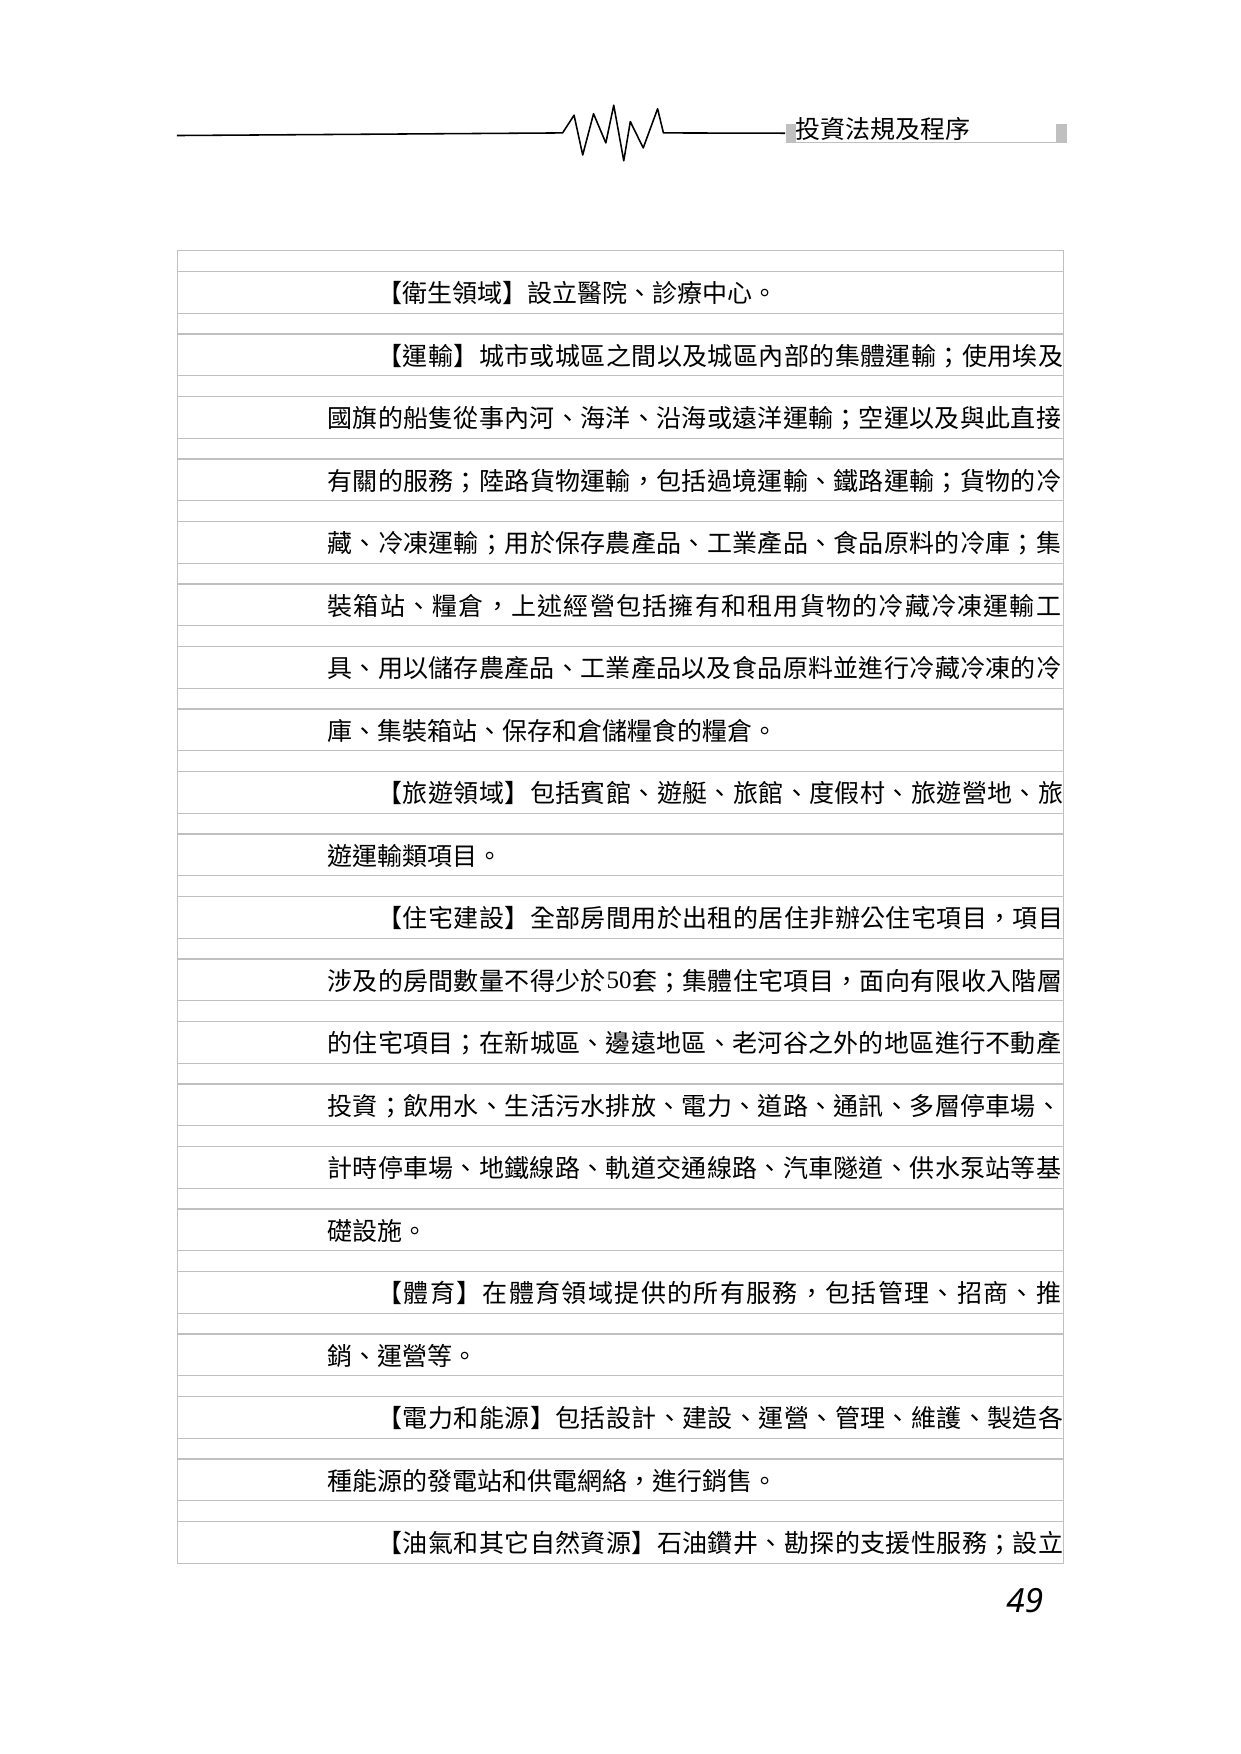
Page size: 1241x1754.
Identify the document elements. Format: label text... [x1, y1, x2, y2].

text 【旅遊領域】包括賓館、遊艇、旅館、度假村、旅遊營地、旅 [327, 772, 1063, 813]
text 銷、運營等。 [327, 1335, 1063, 1375]
text [327, 501, 1063, 521]
text [327, 1376, 1063, 1396]
text 投資；飲用水、生活污水排放、電力、道路、通訊、多層停車場、 [327, 1085, 1063, 1125]
text 的住宅項目；在新城區、邊遠地區、老河谷之外的地區進行不動產 [327, 1022, 1063, 1063]
text 庫、集裝箱站、保存和倉儲糧食的糧倉。 [327, 710, 1063, 750]
text [327, 439, 1063, 458]
text [327, 1501, 1063, 1521]
text [327, 876, 1063, 896]
text 【衛生領域】設立醫院、診療中心。 [327, 272, 1063, 313]
text [327, 564, 1063, 583]
text 礎設施。 [327, 1210, 1063, 1250]
text 國旗的船隻從事內河、海洋、沿海或遠洋運輸；空運以及與此直接 [327, 397, 1063, 438]
text [327, 1314, 1063, 1333]
text 涉及的房間數量不得少於50套；集體住宅項目，面向有限收入階層 [327, 960, 1063, 1000]
text 【運輸】城市或城區之間以及城區內部的集體運輸；使用埃及 [327, 335, 1063, 375]
text 藏、冷凍運輸；用於保存農產品、工業產品、食品原料的冷庫；集 [327, 522, 1063, 563]
text 【油氣和其它自然資源】石油鑽井、勘探的支援性服務；設立 [327, 1522, 1063, 1563]
text 【體育】在體育領域提供的所有服務，包括管理、招商、推 [327, 1272, 1063, 1313]
text [327, 814, 1063, 833]
text [327, 251, 1063, 271]
text 有關的服務；陸路貨物運輸，包括過境運輸、鐵路運輸；貨物的冷 [327, 460, 1063, 500]
text [327, 751, 1063, 771]
text [327, 314, 1063, 333]
text [327, 1064, 1063, 1083]
text 種能源的發電站和供電網絡，進行銷售。 [327, 1460, 1063, 1500]
text [327, 1251, 1063, 1271]
text 遊運輸類項目。 [327, 835, 1063, 875]
text [327, 1439, 1063, 1458]
text 【電力和能源】包括設計、建設、運營、管理、維護、製造各 [327, 1397, 1063, 1438]
text 裝箱站、糧倉，上述經營包括擁有和租用貨物的冷藏冷凍運輸工 [327, 585, 1063, 625]
text [327, 939, 1063, 958]
text [327, 1126, 1063, 1146]
text 具、用以儲存農產品、工業產品以及食品原料並進行冷藏冷凍的冷 [327, 647, 1063, 688]
text [327, 1189, 1063, 1208]
text 【住宅建設】全部房間用於出租的居住非辦公住宅項目，項目 [327, 897, 1063, 938]
text [327, 689, 1063, 708]
text [327, 626, 1063, 646]
text [327, 1001, 1063, 1021]
text 計時停車場、地鐵線路、軌道交通線路、汽車隧道、供水泵站等基 [327, 1147, 1063, 1188]
text [327, 376, 1063, 396]
